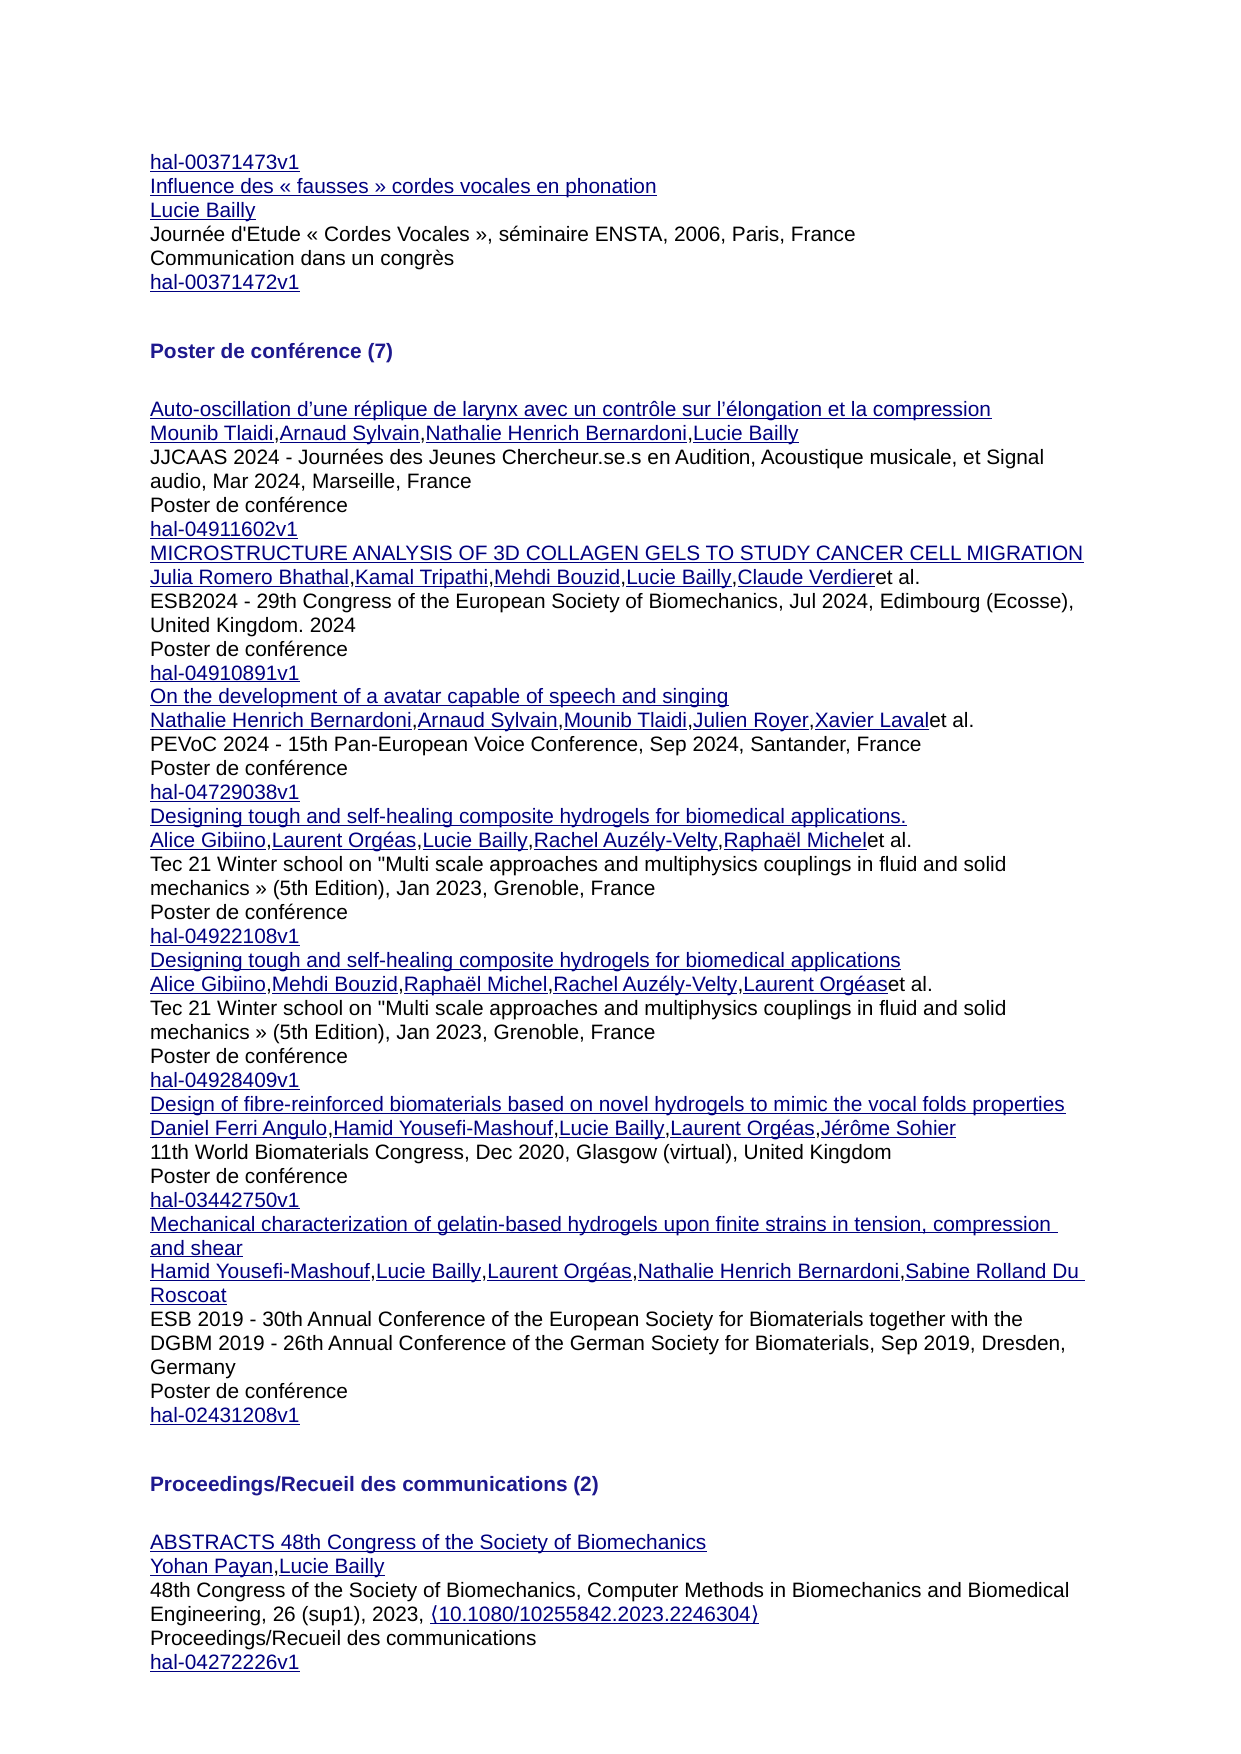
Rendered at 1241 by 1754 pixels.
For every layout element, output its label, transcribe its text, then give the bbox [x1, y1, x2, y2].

subtitle Poster de conférence (7) [150, 338, 1090, 362]
table_cell Mechanical characterization of gelatin-based hydrogels upon finite strains in tension, compression and shear Hamid Yousefi-Mashouf,Lucie Bailly,Laurent Orgéas,Nathalie Henrich Bernardoni,Sabine Rolland Du Roscoat ESB 2019 - 30th Annual Conference of the European Society for Biomaterials together with the DGBM 2019 - 26th Annual Conference of the German Society for Biomaterials, Sep 2019, Dresden, Germany Poster de conférence hal-02431208v1 [150, 1211, 1090, 1427]
table_cell Designing tough and self-healing composite hydrogels for biomedical applications. Alice Gibiino,Laurent Orgéas,Lucie Bailly,Rachel Auzély-Velty,Raphaël Michelet al. Tec 21 Winter school on "Multi scale approaches and multiphysics couplings in fluid and solid mechanics » (5th Edition), Jan 2023, Grenoble, France Poster de conférence hal-04922108v1 [150, 804, 1090, 948]
table_cell Designing tough and self-healing composite hydrogels for biomedical applications Alice Gibiino,Mehdi Bouzid,Raphaël Michel,Rachel Auzély-Velty,Laurent Orgéaset al. Tec 21 Winter school on "Multi scale approaches and multiphysics couplings in fluid and solid mechanics » (5th Edition), Jan 2023, Grenoble, France Poster de conférence hal-04928409v1 [150, 948, 1090, 1092]
table_cell MICROSTRUCTURE ANALYSIS OF 3D COLLAGEN GELS TO STUDY CANCER CELL MIGRATION Julia Romero Bhathal,Kamal Tripathi,Mehdi Bouzid,Lucie Bailly,Claude Verdieret al. ESB2024 - 29th Congress of the European Society of Biomechanics, Jul 2024, Edimbourg (Ecosse), United Kingdom. 2024 Poster de conférence hal-04910891v1 [150, 541, 1090, 684]
table_header ABSTRACTS 48th Congress of the Society of Biomechanics Yohan Payan,Lucie Bailly 48th Congress of the Society of Biomechanics, Computer Methods in Biomechanics and Biomedical Engineering, 26 (sup1), 2023, ⟨10.1080/10255842.2023.2246304⟩ Proceedings/Recueil des communications hal-04272226v1 [150, 1530, 1090, 1674]
table_header Auto-oscillation d’une réplique de larynx avec un contrôle sur l’élongation et la compression Mounib Tlaidi,Arnaud Sylvain,Nathalie Henrich Bernardoni,Lucie Bailly JJCAAS 2024 - Journées des Jeunes Chercheur.se.s en Audition, Acoustique musicale, et Signal audio, Mar 2024, Marseille, France Poster de conférence hal-04911602v1 [150, 397, 1090, 541]
table_cell Design of fibre-reinforced biomaterials based on novel hydrogels to mimic the vocal folds properties Daniel Ferri Angulo,Hamid Yousefi-Mashouf,Lucie Bailly,Laurent Orgéas,Jérôme Sohier 11th World Biomaterials Congress, Dec 2020, Glasgow (virtual), United Kingdom Poster de conférence hal-03442750v1 [150, 1092, 1090, 1211]
table_cell hal-00371473v1 [150, 150, 1090, 174]
table_cell Influence des « fausses » cordes vocales en phonation Lucie Bailly Journée d'Etude « Cordes Vocales », séminaire ENSTA, 2006, Paris, France Communication dans un congrès hal-00371472v1 [150, 174, 1090, 294]
table_cell On the development of a avatar capable of speech and singing Nathalie Henrich Bernardoni,Arnaud Sylvain,Mounib Tlaidi,Julien Royer,Xavier Lavalet al. PEVoC 2024 - 15th Pan-European Voice Conference, Sep 2024, Santander, France Poster de conférence hal-04729038v1 [150, 684, 1090, 804]
subtitle Proceedings/Recueil des communications (2) [150, 1472, 1090, 1496]
